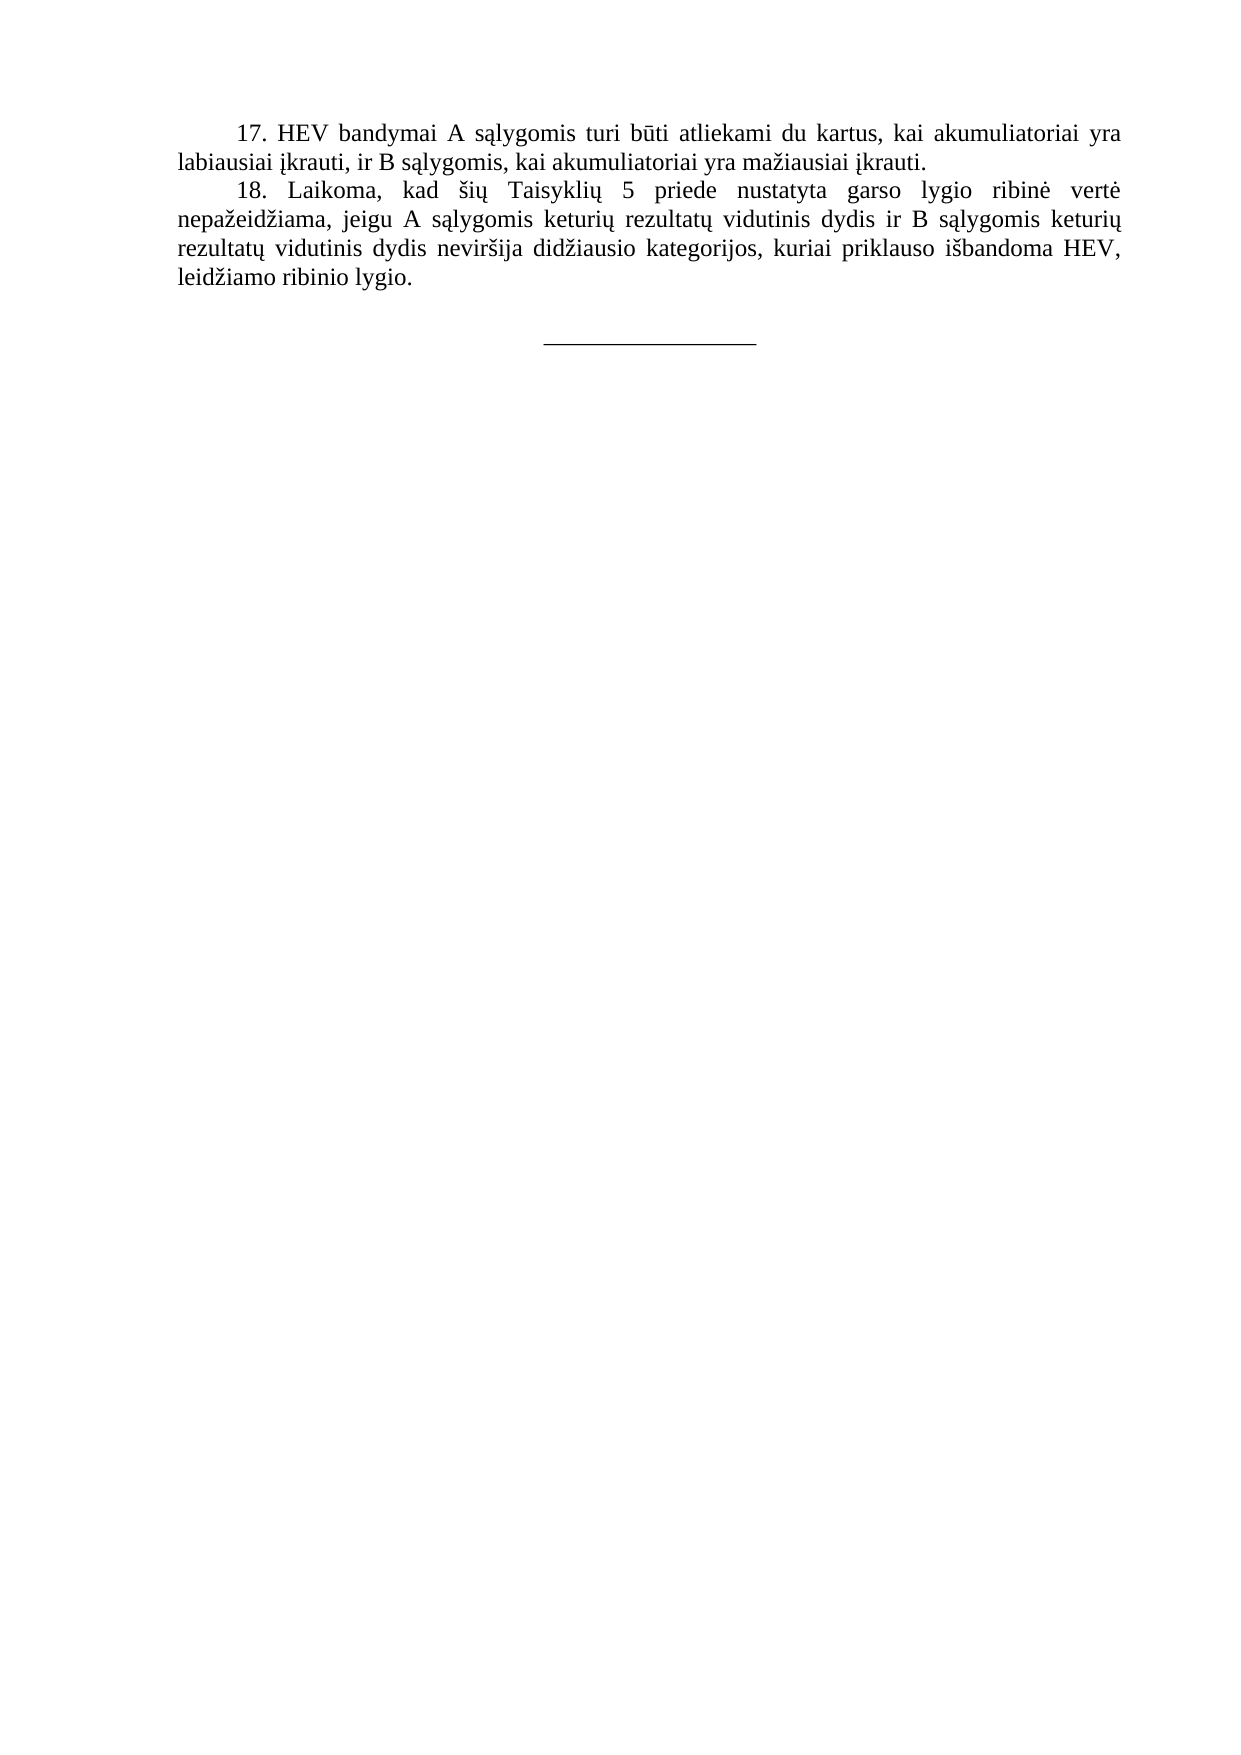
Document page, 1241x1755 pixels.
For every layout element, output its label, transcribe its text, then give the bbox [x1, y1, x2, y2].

text 18. Laikoma, kad šių Taisyklių 5 priede nustatyta garso lygio ribinė vertė nepažeidžiama, jeigu A sąlygomis keturių rezultatų vidutinis dydis ir B sąlygomis keturių rezultatų vidutinis dydis neviršija didžiausio kategorijos, kuriai priklauso išbandoma HEV, leidžiamo ribinio lygio. [177, 176, 1122, 291]
text _________________ [177, 319, 1122, 348]
text 17. HEV bandymai A sąlygomis turi būti atliekami du kartus, kai akumuliatoriai yra labiausiai įkrauti, ir B sąlygomis, kai akumuliatoriai yra mažiausiai įkrauti. [177, 118, 1122, 176]
